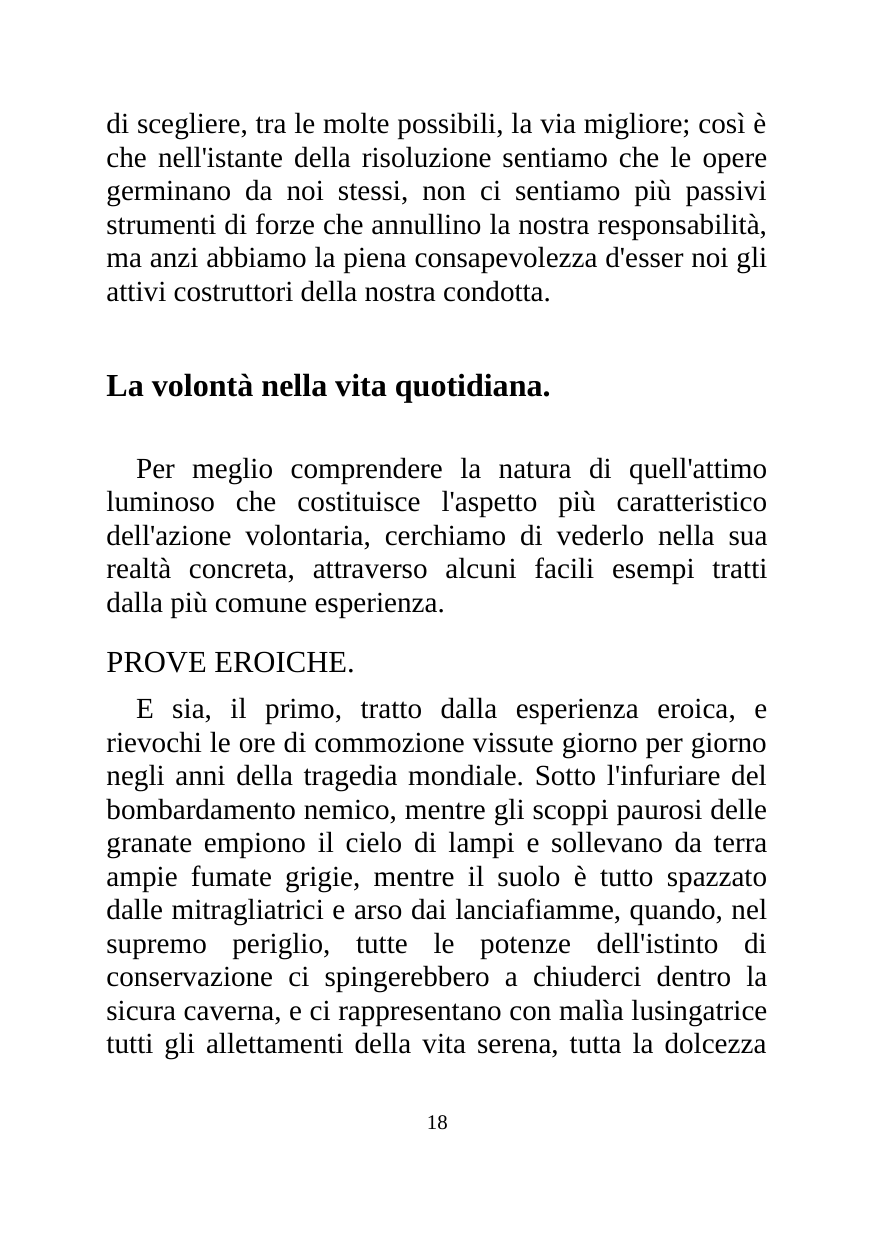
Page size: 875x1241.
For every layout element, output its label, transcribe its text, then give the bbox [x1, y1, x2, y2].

subtitle PROVE EROICHE. [106, 643, 768, 679]
subtitle La volontà nella vita quotidiana. [106, 367, 768, 403]
text di scegliere, tra le molte possibili, la via migliore; così è che nell'istante della risoluzione sentiamo che le opere germinano da noi stessi, non ci sentiamo più passivi strumenti di forze che annullino la nostra responsabilità, ma anzi abbiamo la piena consapevolezza d'esser noi gli attivi costruttori della nostra condotta. [106, 106, 768, 307]
text E sia, il primo, tratto dalla esperienza eroica, e rievochi le ore di commozione vissute giorno per giorno negli anni della tragedia mondiale. Sotto l'infuriare del bombardamento nemico, mentre gli scoppi paurosi delle granate empiono il cielo di lampi e sollevano da terra ampie fumate grigie, mentre il suolo è tutto spazzato dalle mitragliatrici e arso dai lanciafiamme, quando, nel supremo periglio, tutte le potenze dell'istinto di conservazione ci spingerebbero a chiuderci dentro la sicura caverna, e ci rappresentano con malìa lusingatrice tutti gli allettamenti della vita serena, tutta la dolcezza [106, 691, 768, 1060]
text Per meglio comprendere la natura di quell'attimo luminoso che costituisce l'aspetto più caratteristico dell'azione volontaria, cerchiamo di vederlo nella sua realtà concreta, attraverso alcuni facili esempi tratti dalla più comune esperienza. [106, 451, 768, 618]
